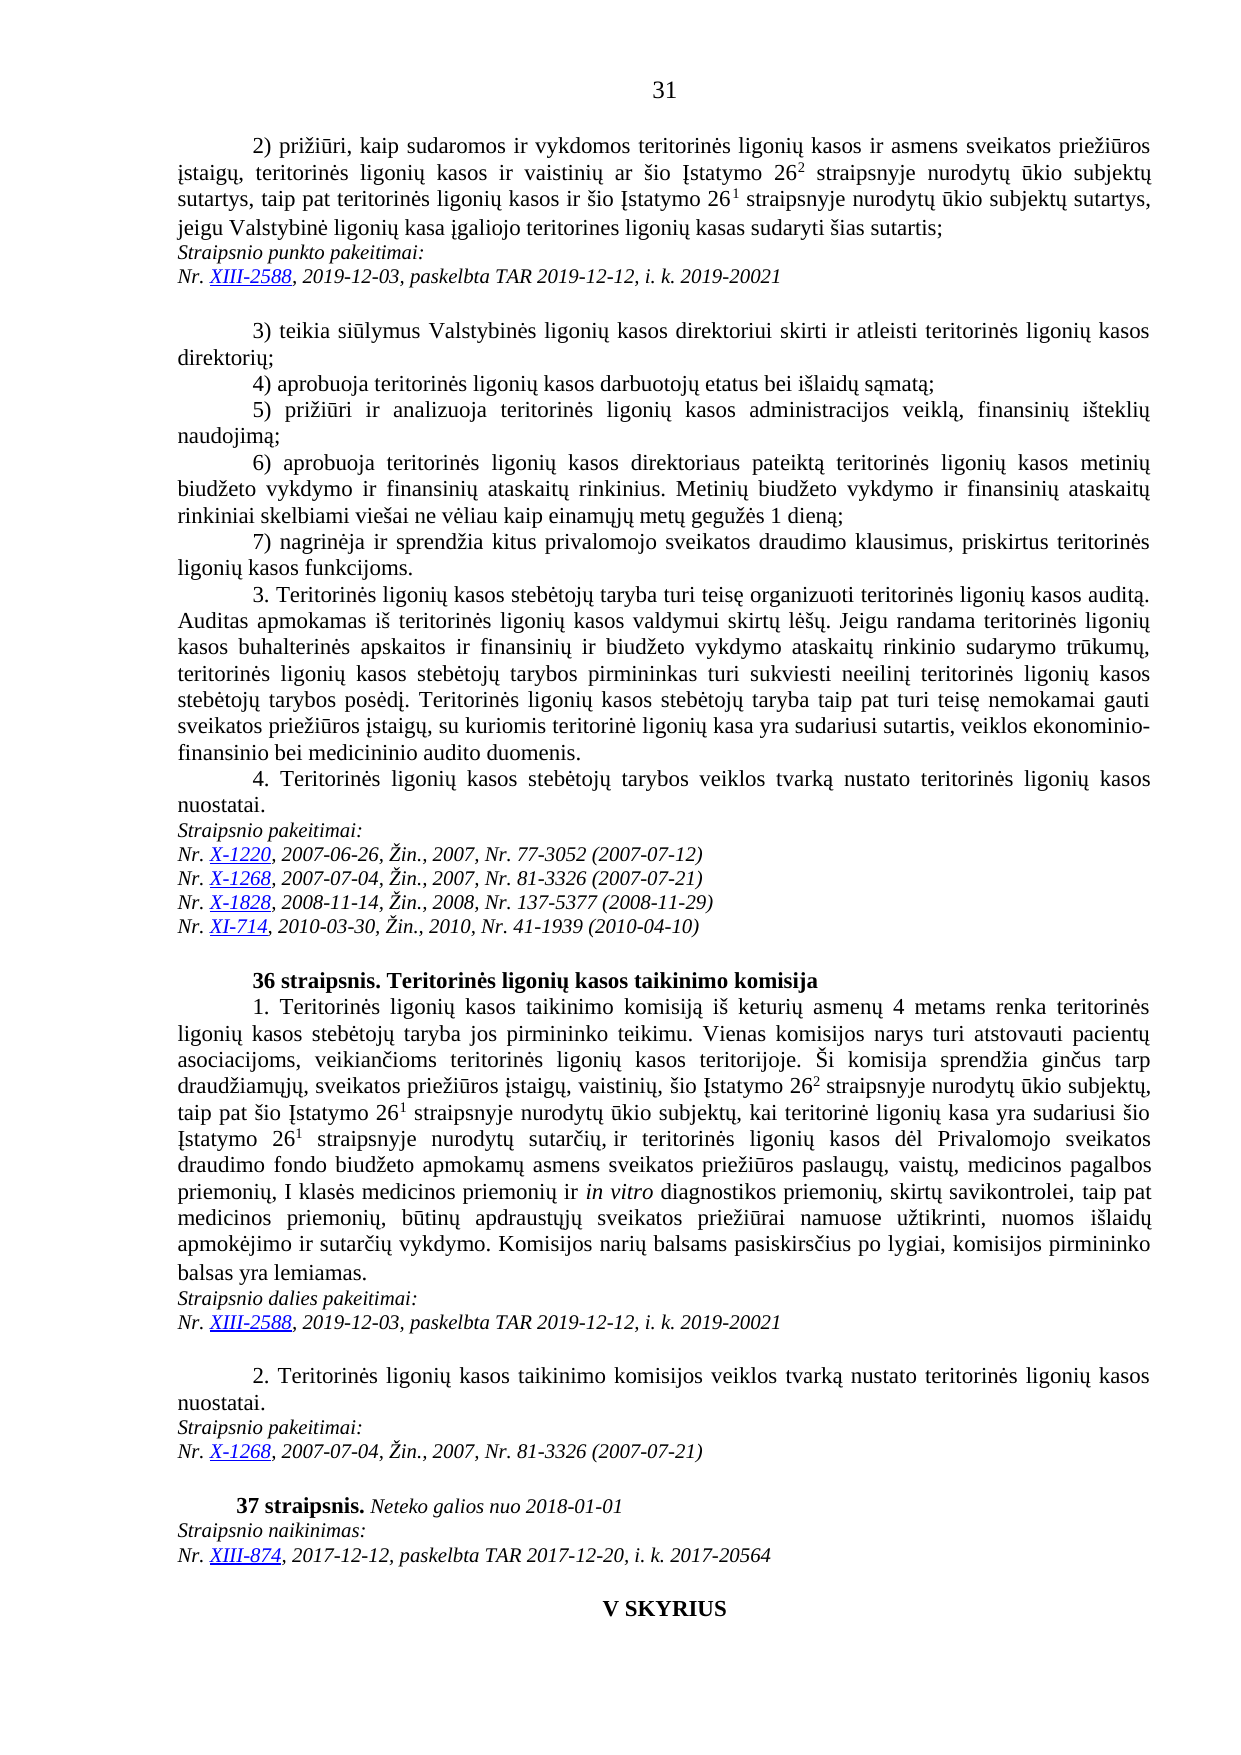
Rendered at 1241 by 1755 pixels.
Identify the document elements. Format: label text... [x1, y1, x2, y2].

text Straipsnio dalies pakeitimai: [177, 1286, 1152, 1310]
text Nr. XIII-874, 2017-12-12, paskelbta TAR 2017-12-20, i. k. 2017-20564 [177, 1542, 1152, 1567]
text Nr. X-1828, 2008-11-14, Žin., 2008, Nr. 137-5377 (2008-11-29) [177, 890, 1152, 914]
text Nr. X-1268, 2007-07-04, Žin., 2007, Nr. 81-3326 (2007-07-21) [177, 866, 1152, 890]
text 5) prižiūri ir analizuoja teritorinės ligonių kasos administracijos veiklą, finansinių išteklių naudojimą; [177, 396, 1152, 449]
text 3. Teritorinės ligonių kasos stebėtojų taryba turi teisę organizuoti teritorinės ligonių kasos auditą. Auditas apmokamas iš teritorinės ligonių kasos valdymui skirtų lėšų. Jeigu randama teritorinės ligonių kasos buhalterinės apskaitos ir finansinių ir biudžeto vykdymo ataskaitų rinkinio sudarymo trūkumų, teritorinės ligonių kasos stebėtojų tarybos pirmininkas turi sukviesti neeilinį teritorinės ligonių kasos stebėtojų tarybos posėdį. Teritorinės ligonių kasos stebėtojų taryba taip pat turi teisę nemokamai gauti sveikatos priežiūros įstaigų, su kuriomis teritorinė ligonių kasa yra sudariusi sutartis, veiklos ekonominio-finansinio bei medicininio audito duomenis. [177, 581, 1152, 765]
text Nr. X-1220, 2007-06-26, Žin., 2007, Nr. 77-3052 (2007-07-12) [177, 842, 1152, 866]
text 7) nagrinėja ir sprendžia kitus privalomojo sveikatos draudimo klausimus, priskirtus teritorinės ligonių kasos funkcijoms. [177, 528, 1152, 581]
text Straipsnio pakeitimai: [177, 1415, 1152, 1439]
text Straipsnio naikinimas: [177, 1518, 1152, 1542]
text 2. Teritorinės ligonių kasos taikinimo komisijos veiklos tvarką nustato teritorinės ligonių kasos nuostatai. [177, 1362, 1152, 1415]
text 37 straipsnis. Neteko galios nuo 2018-01-01 [177, 1492, 1152, 1518]
text 4) aprobuoja teritorinės ligonių kasos darbuotojų etatus bei išlaidų sąmatą; [177, 370, 1152, 396]
text 3) teikia siūlymus Valstybinės ligonių kasos direktoriui skirti ir atleisti teritorinės ligonių kasos direktorių; [177, 317, 1152, 370]
text Nr. X-1268, 2007-07-04, Žin., 2007, Nr. 81-3326 (2007-07-21) [177, 1439, 1152, 1463]
text 36 straipsnis. Teritorinės ligonių kasos taikinimo komisija [177, 967, 1152, 993]
text Nr. XI-714, 2010-03-30, Žin., 2010, Nr. 41-1939 (2010-04-10) [177, 914, 1152, 938]
text 1. Teritorinės ligonių kasos taikinimo komisiją iš keturių asmenų 4 metams renka teritorinės ligonių kasos stebėtojų taryba jos pirmininko teikimu. Vienas komisijos narys turi atstovauti pacientų asociacijoms, veikiančioms teritorinės ligonių kasos teritorijoje. Ši komisija sprendžia ginčus tarp draudžiamųjų, sveikatos priežiūros įstaigų, vaistinių, šio Įstatymo 262 straipsnyje nurodytų ūkio subjektų, taip pat šio Įstatymo 261 straipsnyje nurodytų ūkio subjektų, kai teritorinė ligonių kasa yra sudariusi šio Įstatymo 261 straipsnyje nurodytų sutarčių, ir teritorinės ligonių kasos dėl Privalomojo sveikatos draudimo fondo biudžeto apmokamų asmens sveikatos priežiūros paslaugų, vaistų, medicinos pagalbos priemonių, I klasės medicinos priemonių ir in vitro diagnostikos priemonių, skirtų savikontrolei, taip pat medicinos priemonių, būtinų apdraustųjų sveikatos priežiūrai namuose užtikrinti, nuomos išlaidų apmokėjimo ir sutarčių vykdymo. Komisijos narių balsams pasiskirsčius po lygiai, komisijos pirmininko balsas yra lemiamas. [177, 993, 1152, 1286]
text Nr. XIII-2588, 2019-12-03, paskelbta TAR 2019-12-12, i. k. 2019-20021 [177, 1310, 1152, 1334]
text 4. Teritorinės ligonių kasos stebėtojų tarybos veiklos tvarką nustato teritorinės ligonių kasos nuostatai. [177, 765, 1152, 818]
text Nr. XIII-2588, 2019-12-03, paskelbta TAR 2019-12-12, i. k. 2019-20021 [177, 264, 1152, 288]
text Straipsnio punkto pakeitimai: [177, 240, 1152, 264]
text 6) aprobuoja teritorinės ligonių kasos direktoriaus pateiktą teritorinės ligonių kasos metinių biudžeto vykdymo ir finansinių ataskaitų rinkinius. Metinių biudžeto vykdymo ir finansinių ataskaitų rinkiniai skelbiami viešai ne vėliau kaip einamųjų metų gegužės 1 dieną; [177, 449, 1152, 528]
text V SKYRIUS [177, 1595, 1152, 1622]
text Straipsnio pakeitimai: [177, 818, 1152, 842]
text 2) prižiūri, kaip sudaromos ir vykdomos teritorinės ligonių kasos ir asmens sveikatos priežiūros įstaigų, teritorinės ligonių kasos ir vaistinių ar šio Įstatymo 262 straipsnyje nurodytų ūkio subjektų sutartys, taip pat teritorinės ligonių kasos ir šio Įstatymo 261 straipsnyje nurodytų ūkio subjektų sutartys, jeigu Valstybinė ligonių kasa įgaliojo teritorines ligonių kasas sudaryti šias sutartis; [177, 132, 1152, 240]
